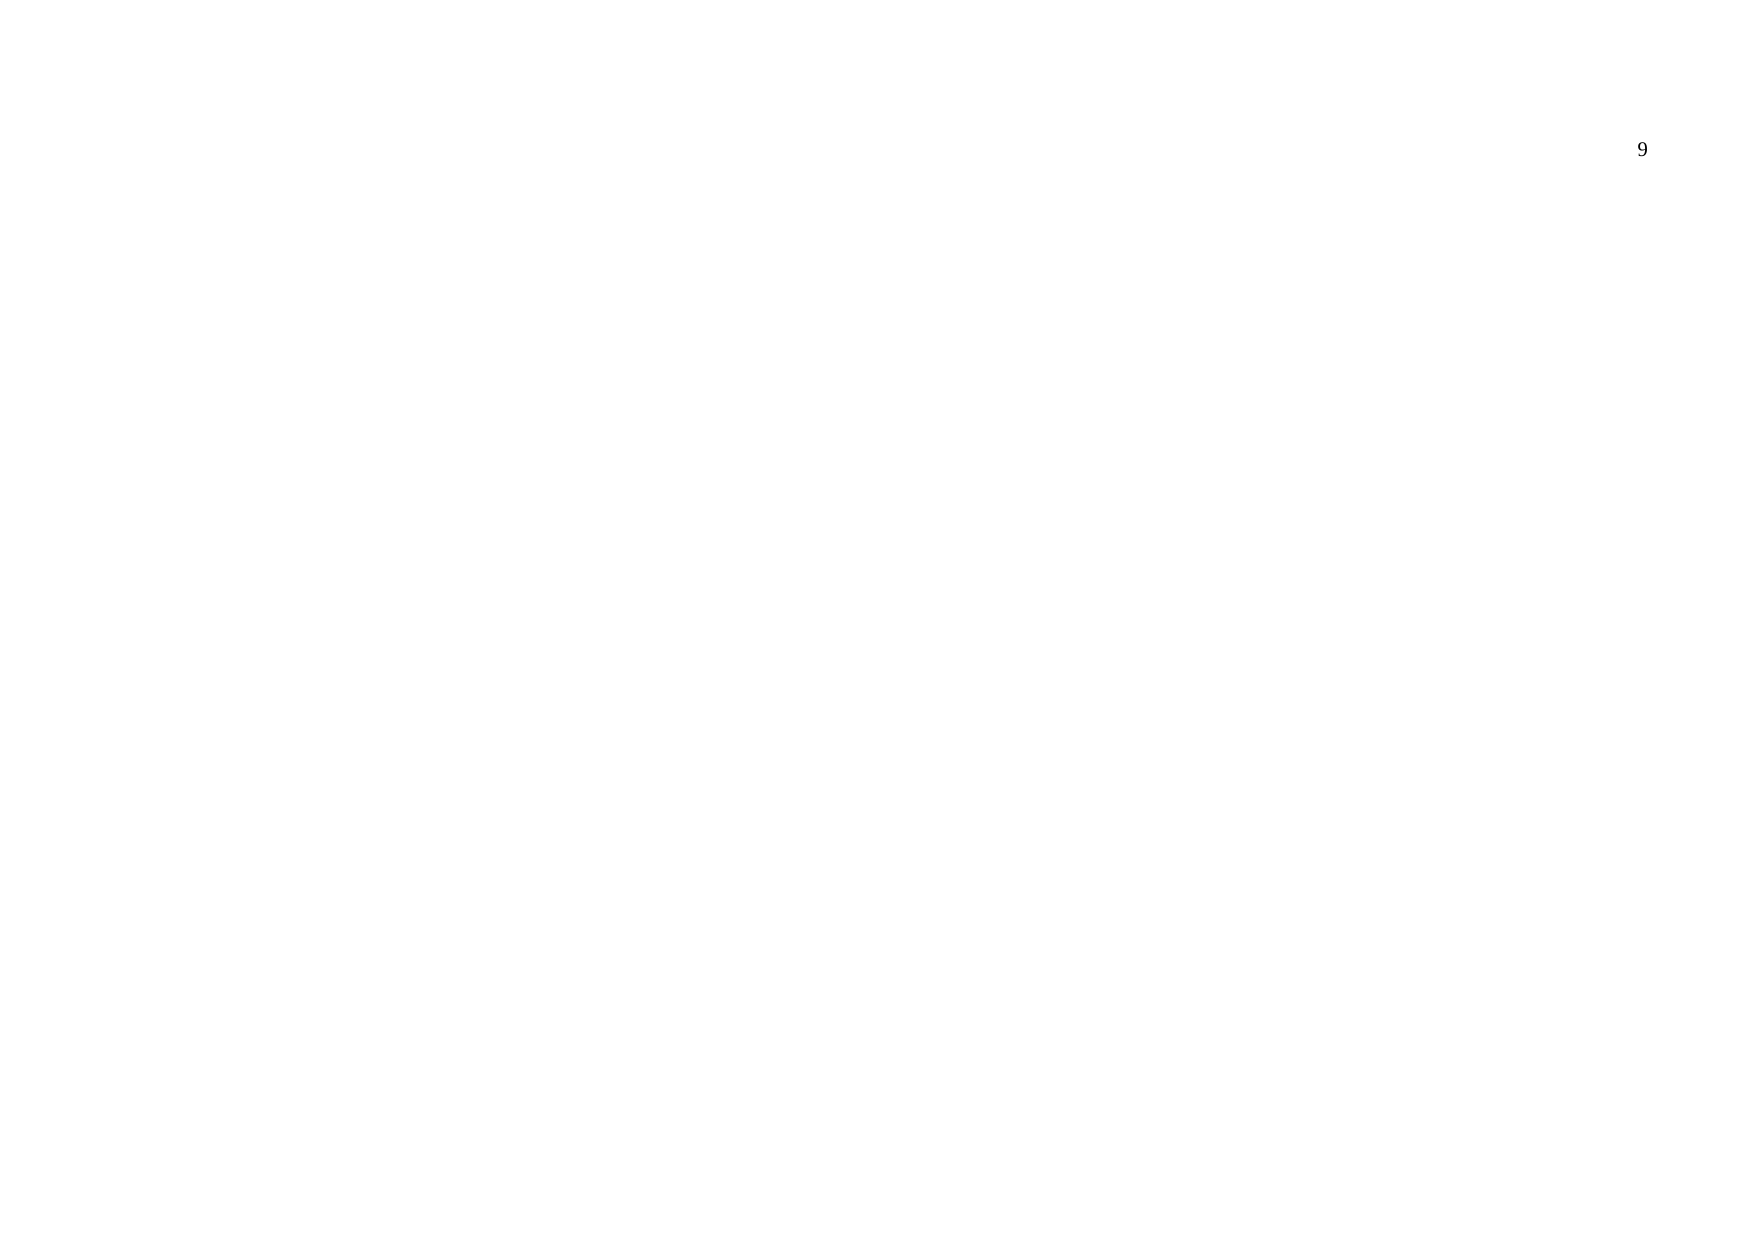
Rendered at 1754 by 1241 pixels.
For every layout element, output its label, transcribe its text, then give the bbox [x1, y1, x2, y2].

text 9 [110, 137, 1648, 161]
